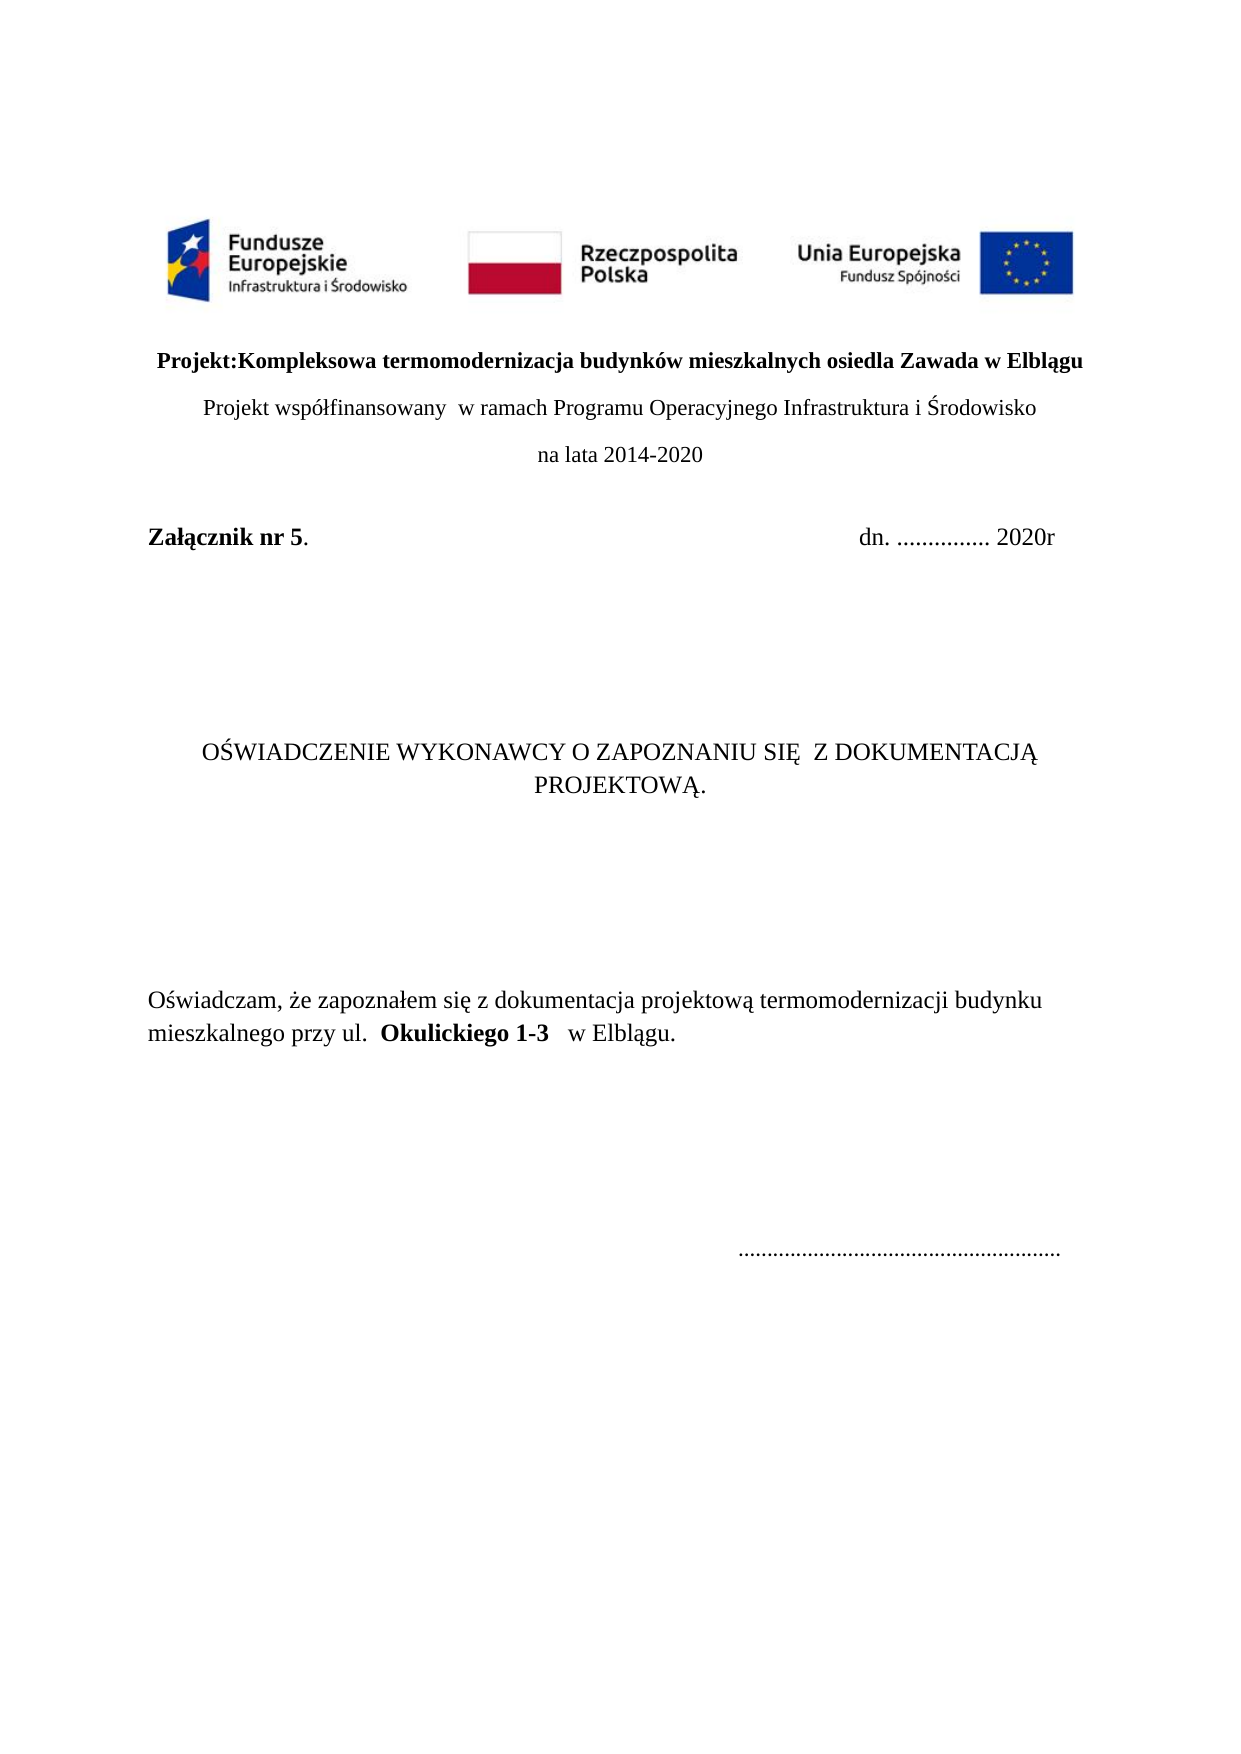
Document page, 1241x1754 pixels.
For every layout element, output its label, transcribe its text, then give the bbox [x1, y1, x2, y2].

text ........................................................ [148, 1234, 1093, 1262]
text Załącznik nr 5. dn. ............... 2020r [148, 489, 1093, 550]
text Oświadczam, że zapoznałem się z dokumentacja projektową termomodernizacji budynku mieszkalnego przy ul. Okulickiego 1-3 w Elblągu. [148, 986, 1093, 1047]
text na lata 2014-2020 [148, 441, 1093, 468]
text OŚWIADCZENIE WYKONAWCY O ZAPOZNANIU SIĘ Z DOKUMENTACJĄ PROJEKTOWĄ. [148, 737, 1093, 799]
text Projekt współfinansowany w ramach Programu Operacyjnego Infrastruktura i Środowisko [148, 394, 1093, 421]
text Projekt:Kompleksowa termomodernizacja budynków mieszkalnych osiedla Zawada w Elblągu [148, 347, 1093, 373]
